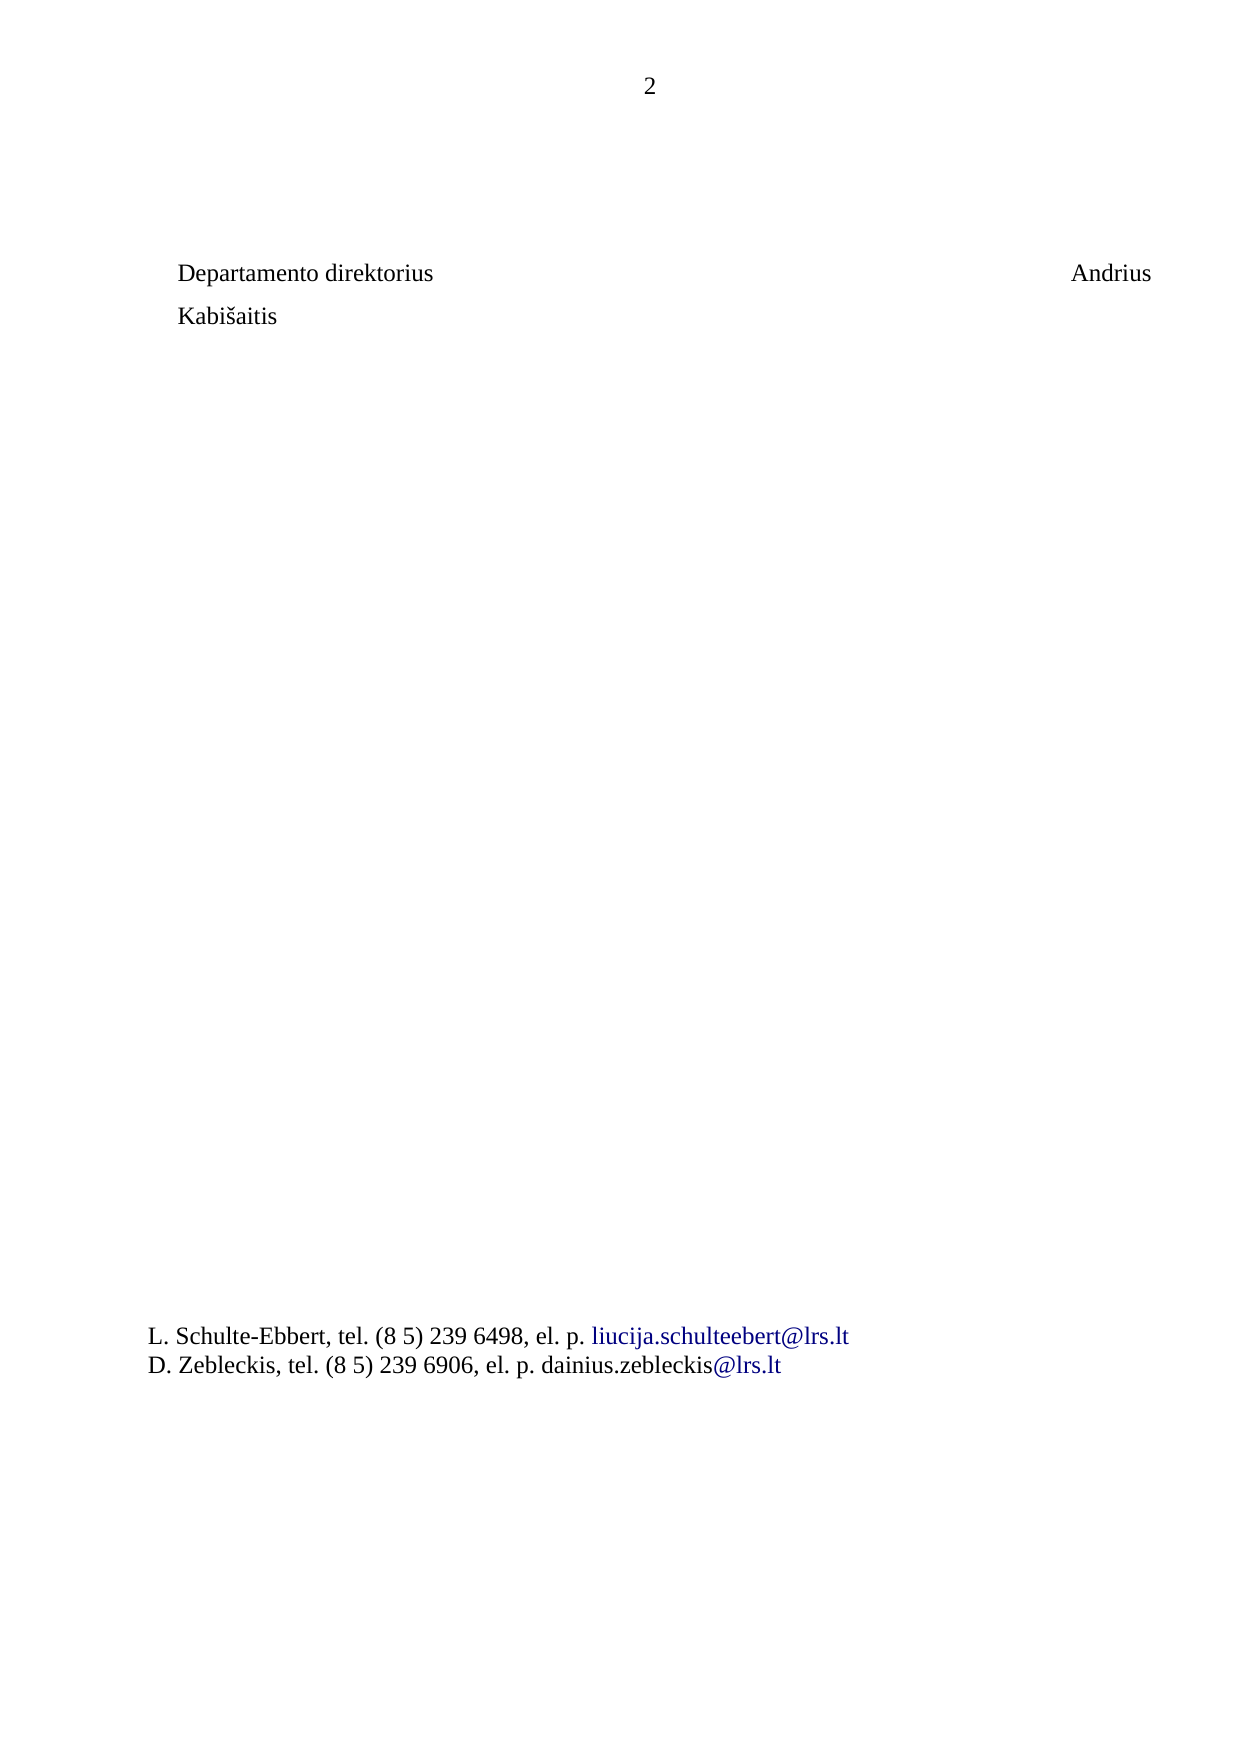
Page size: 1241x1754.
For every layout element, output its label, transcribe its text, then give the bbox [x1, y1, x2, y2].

text Departamento direktorius Andrius Kabišaitis [177, 258, 1152, 329]
text D. Zebleckis, tel. (8 5) 239 6906, el. p. dainius.zebleckis@lrs.lt [148, 1350, 1152, 1379]
text L. Schulte-Ebbert, tel. (8 5) 239 6498, el. p. liucija.schulteebert@lrs.lt [148, 1321, 1152, 1350]
